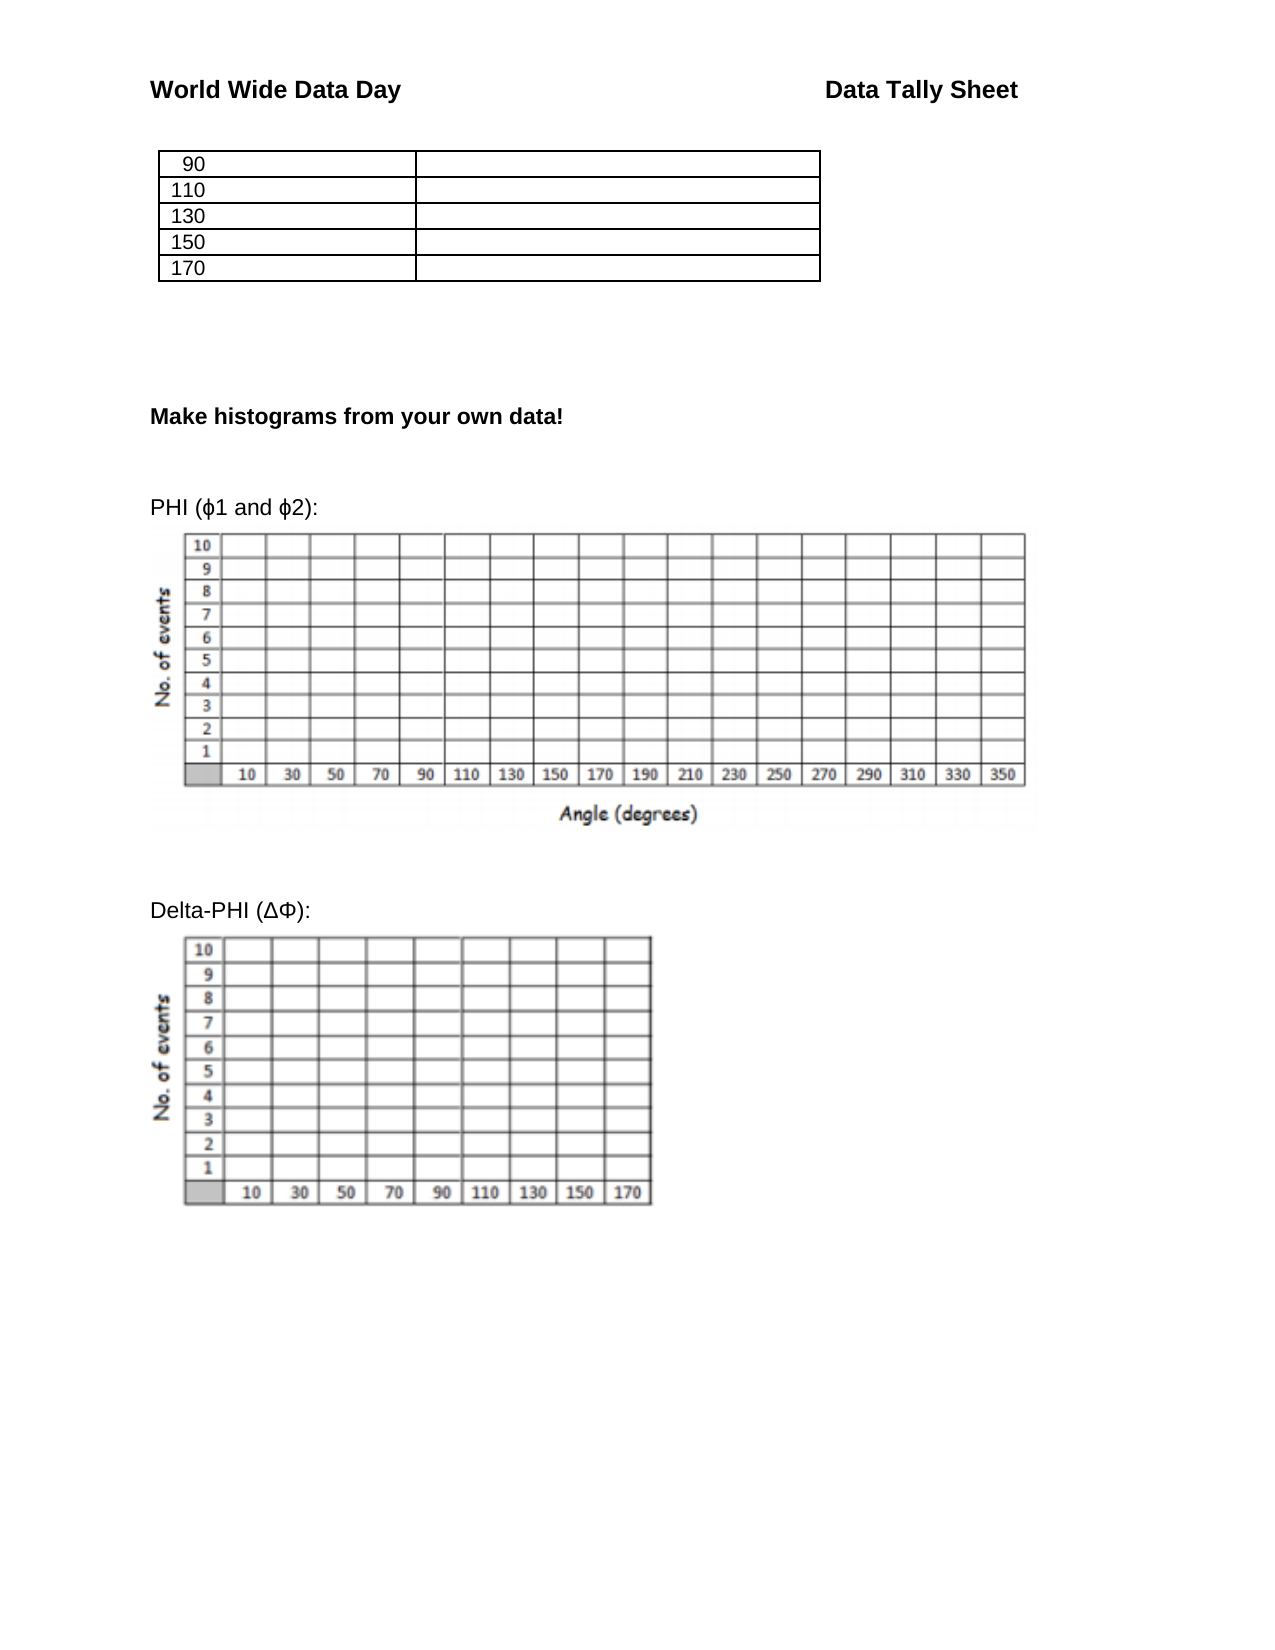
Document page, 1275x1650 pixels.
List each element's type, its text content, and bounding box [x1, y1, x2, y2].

table_cell [809, 230, 819, 254]
picture [150, 926, 665, 1223]
picture [150, 523, 1047, 833]
table_cell [809, 152, 819, 176]
table_cell [417, 230, 427, 254]
table_cell 170 [160, 256, 415, 280]
table_cell 90 [160, 152, 415, 176]
table_cell [809, 178, 819, 202]
text Make histograms from your own data! [150, 403, 1125, 429]
text Delta-PHI (ΔΦ): [150, 897, 1125, 923]
table_cell [809, 256, 819, 280]
table_cell 130 [160, 204, 415, 228]
table_cell [417, 178, 427, 202]
table_cell 110 [160, 178, 415, 202]
table_cell [417, 152, 427, 176]
table_cell [417, 256, 427, 280]
table_cell [417, 204, 427, 228]
text PHI (ϕ1 and ϕ2): [150, 494, 1125, 520]
table_cell [809, 204, 819, 228]
table_cell 150 [160, 230, 415, 254]
